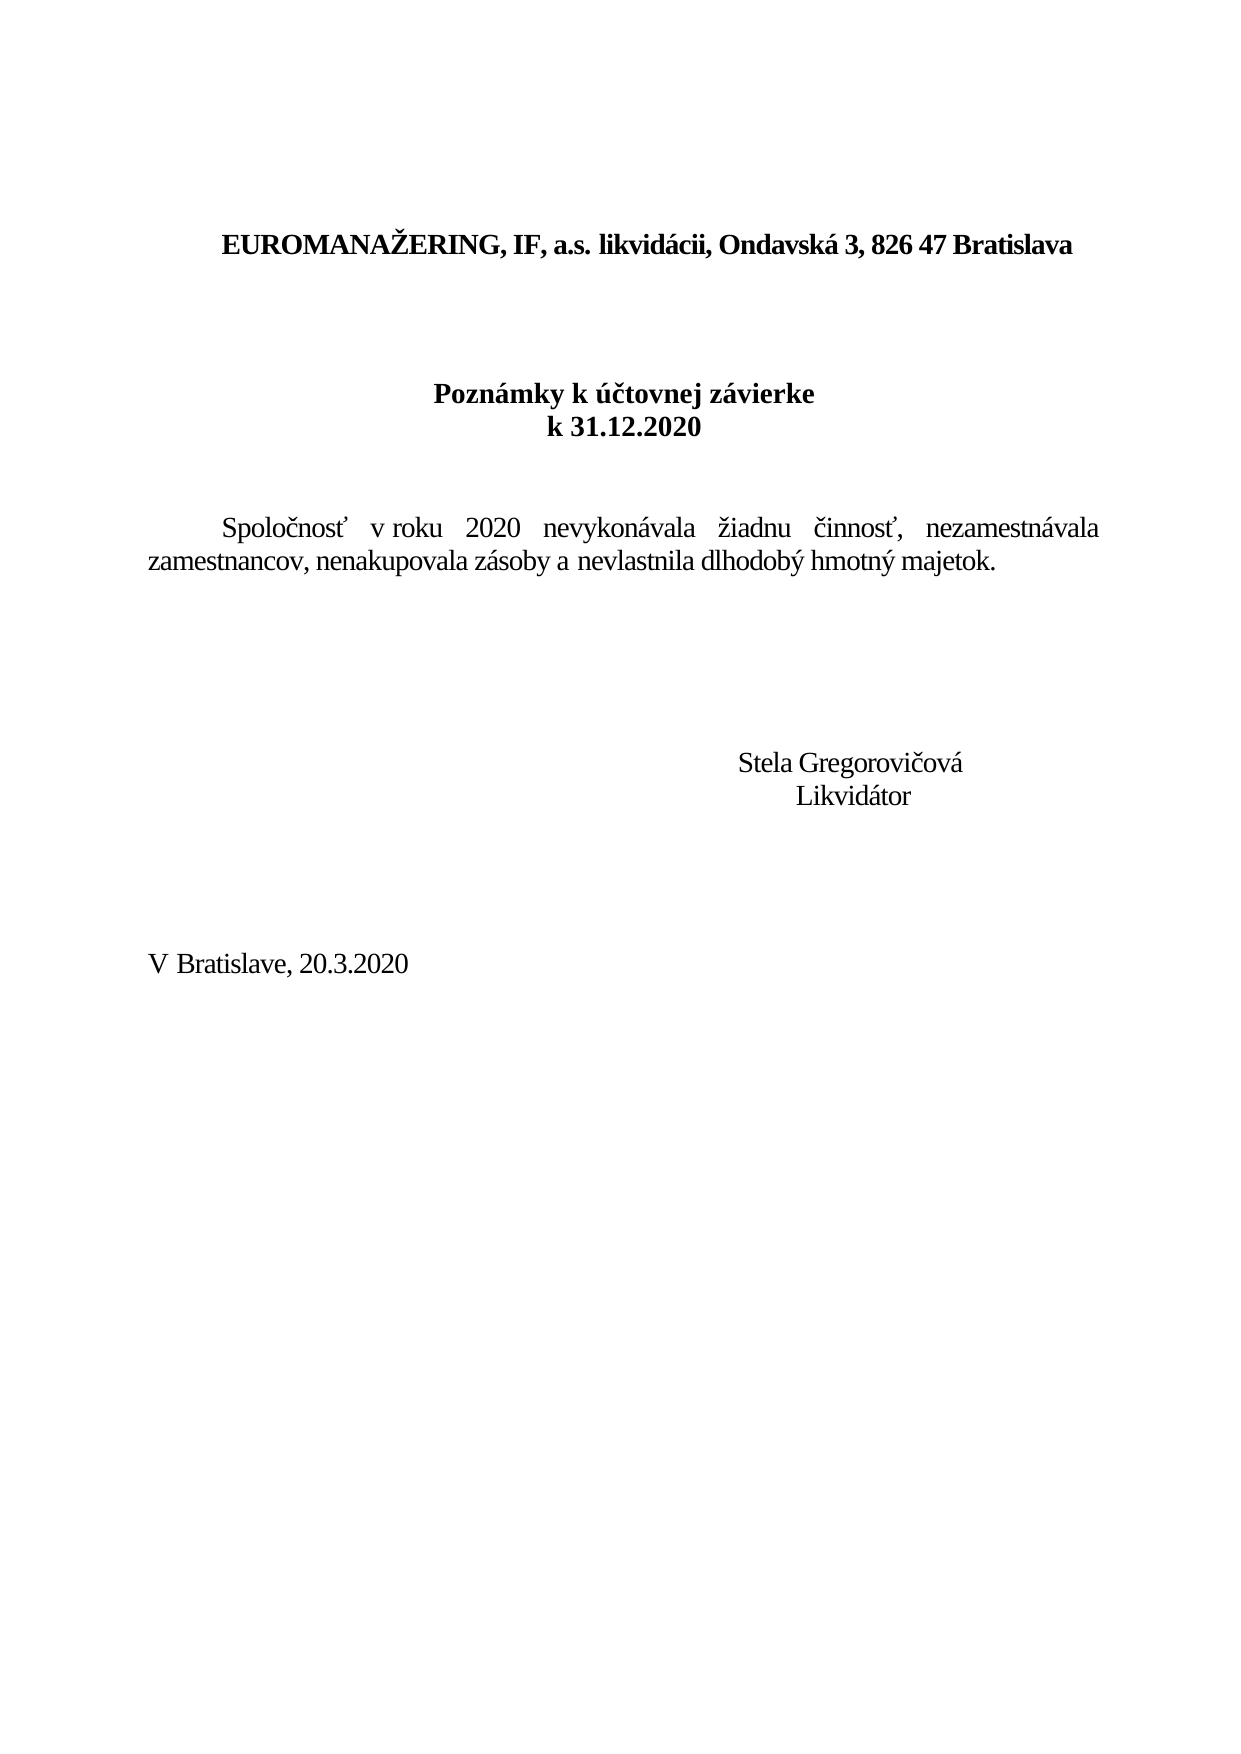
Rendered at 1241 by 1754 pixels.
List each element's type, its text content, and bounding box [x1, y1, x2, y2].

text k 31.12.2020 [148, 409, 1100, 443]
text Spoločnosť v roku 2020 nevykonávala žiadnu činnosť, nezamestnávala zamestnancov, nenakupovala zásoby a nevlastnila dlhodobý hmotný majetok. [148, 510, 1100, 577]
text V Bratislave, 20.3.2020 [148, 946, 1100, 979]
text Poznámky k účtovnej závierke [148, 376, 1100, 409]
text Stela Gregorovičová [148, 745, 1100, 778]
text EUROMANAŽERING, IF, a.s. likvidácii, Ondavská 3, 826 47 Bratislava [148, 227, 1100, 261]
text Likvidátor [148, 778, 1100, 812]
